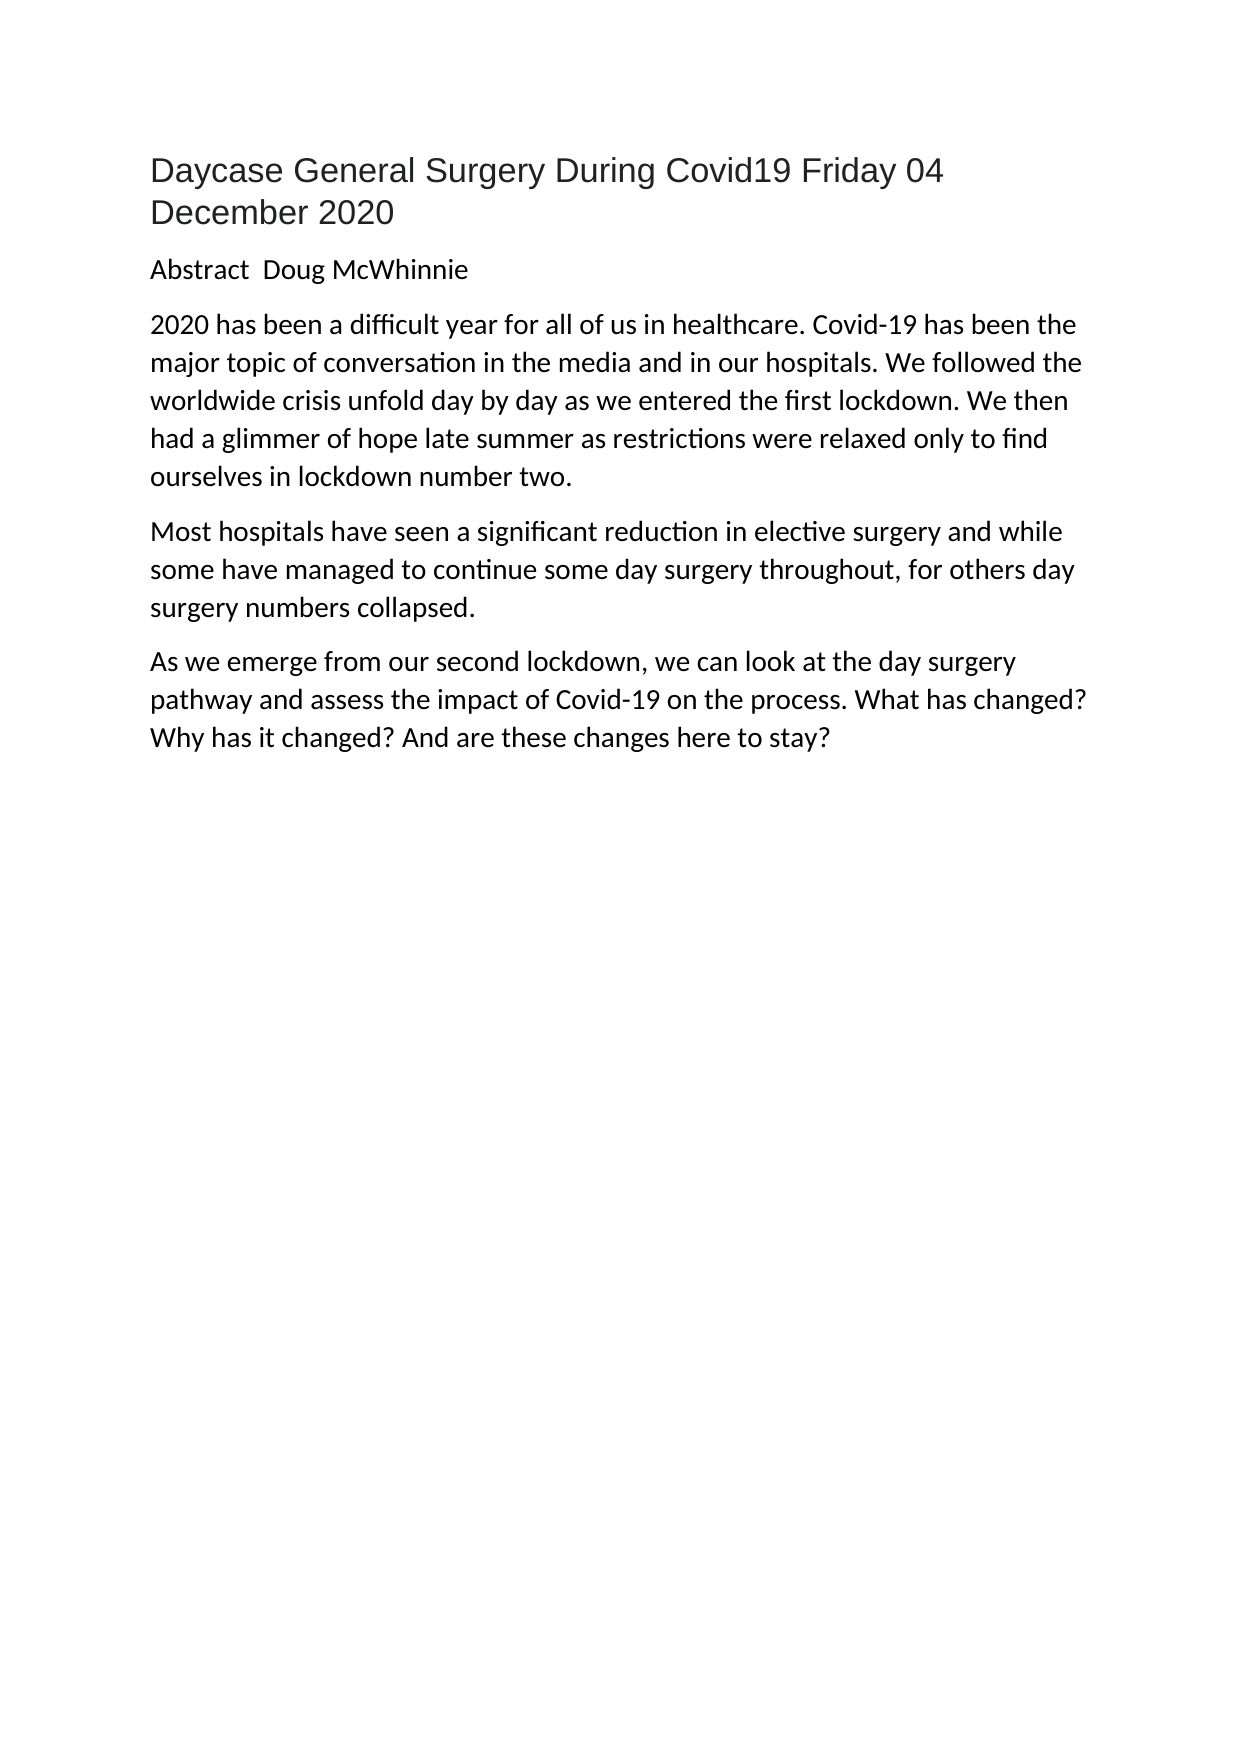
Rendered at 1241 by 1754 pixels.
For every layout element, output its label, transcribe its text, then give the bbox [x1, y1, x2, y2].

text Most hospitals have seen a significant reduction in elective surgery and while some have managed to continue some day surgery throughout, for others day surgery numbers collapsed. [150, 513, 1090, 624]
text As we emerge from our second lockdown, we can look at the day surgery pathway and assess the impact of Covid-19 on the process. What has changed? Why has it changed? And are these changes here to stay? [150, 643, 1090, 755]
text 2020 has been a difficult year for all of us in healthcare. Covid-19 has been the major topic of conversation in the media and in our hospitals. We followed the worldwide crisis unfold day by day as we entered the first lockdown. We then had a glimmer of hope late summer as restrictions were relaxed only to find ourselves in lockdown number two. [150, 306, 1090, 494]
text Daycase General Surgery During Covid19 Friday 04 December 2020 [150, 150, 1090, 232]
text Abstract Doug McWhinnie [150, 251, 1090, 287]
